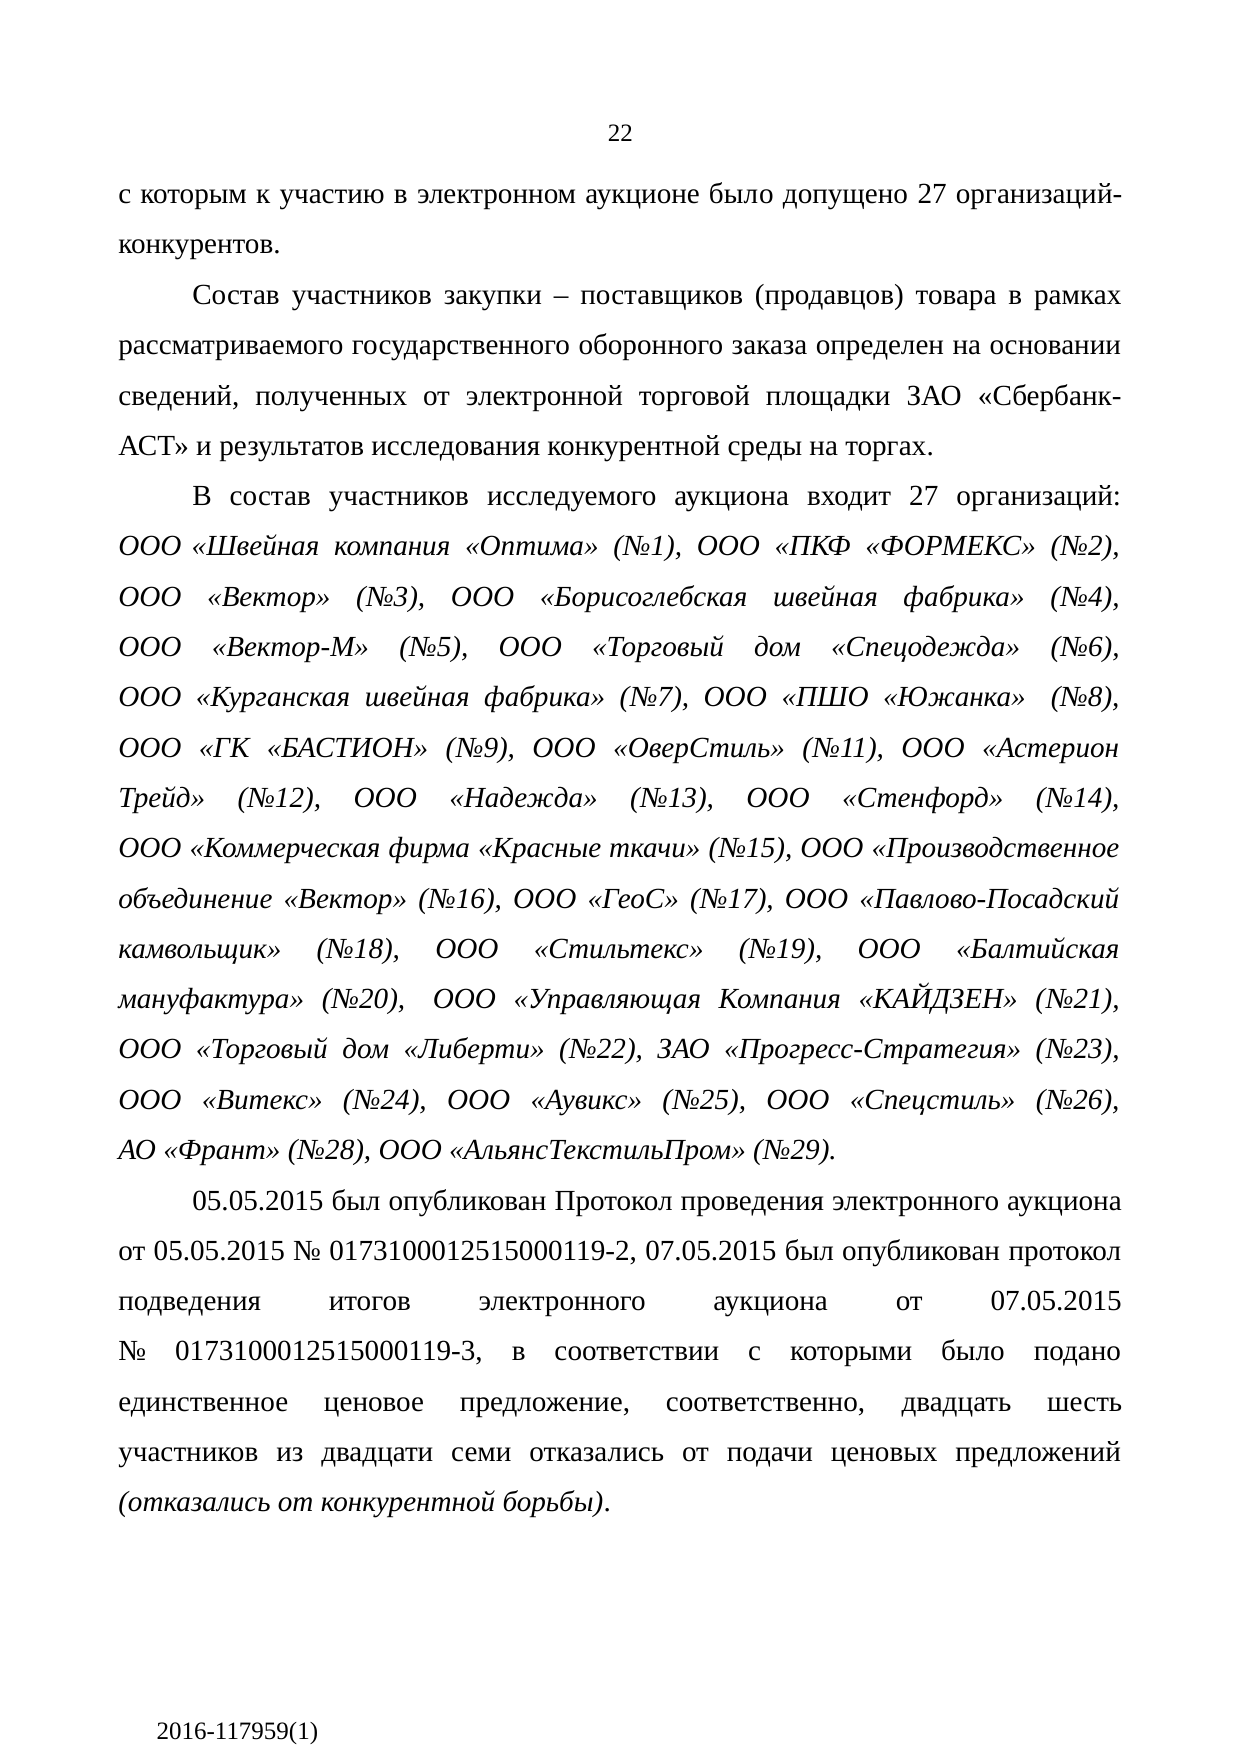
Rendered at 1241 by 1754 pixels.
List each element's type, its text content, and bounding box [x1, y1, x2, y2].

text В состав участников исследуемого аукциона входит 27 организаций: ООО «Швейная компания «Оптима» (№1), ООО «ПКФ «ФОРМЕКС» (№2), ООО «Вектор» (№3), ООО «Борисоглебская швейная фабрика» (№4), ООО «Вектор-М» (№5), ООО «Торговый дом «Спецодежда» (№6), ООО «Курганская швейная фабрика» (№7), ООО «ПШО «Южанка» (№8), ООО «ГК «БАСТИОН» (№9), ООО «ОверСтиль» (№11), ООО «Астерион Трейд» (№12), ООО «Надежда» (№13), ООО «Стенфорд» (№14), ООО «Коммерческая фирма «Красные ткачи» (№15), ООО «Производственное объединение «Вектор» (№16), ООО «ГеоС» (№17), ООО «Павлово-Посадский камвольщик» (№18), ООО «Стильтекс» (№19), ООО «Балтийская мануфактура» (№20), ООО «Управляющая Компания «КАЙДЗЕН» (№21), ООО «Торговый дом «Либерти» (№22), ЗАО «Прогресс-Стратегия» (№23), ООО «Витекс» (№24), ООО «Аувикс» (№25), ООО «Спецстиль» (№26), АО «Франт» (№28), ООО «АльянсТекстильПром» (№29). [118, 478, 1122, 1166]
text 05.05.2015 был опубликован Протокол проведения электронного аукциона от 05.05.2015 № 0173100012515000119-2, 07.05.2015 был опубликован протокол подведения итогов электронного аукциона от 07.05.2015 № 0173100012515000119-3, в соответствии с которыми было подано единственное ценовое предложение, соответственно, двадцать шесть участников из двадцати семи отказались от подачи ценовых предложений (отказались от конкурентной борьбы). [118, 1183, 1122, 1518]
text с которым к участию в электронном аукционе было допущено 27 организаций-конкурентов. [118, 176, 1122, 260]
text Состав участников закупки – поставщиков (продавцов) товара в рамках рассматриваемого государственного оборонного заказа определен на основании сведений, полученных от электронной торговой площадки ЗАО «Сбербанк-АСТ» и результатов исследования конкурентной среды на торгах. [118, 277, 1122, 461]
